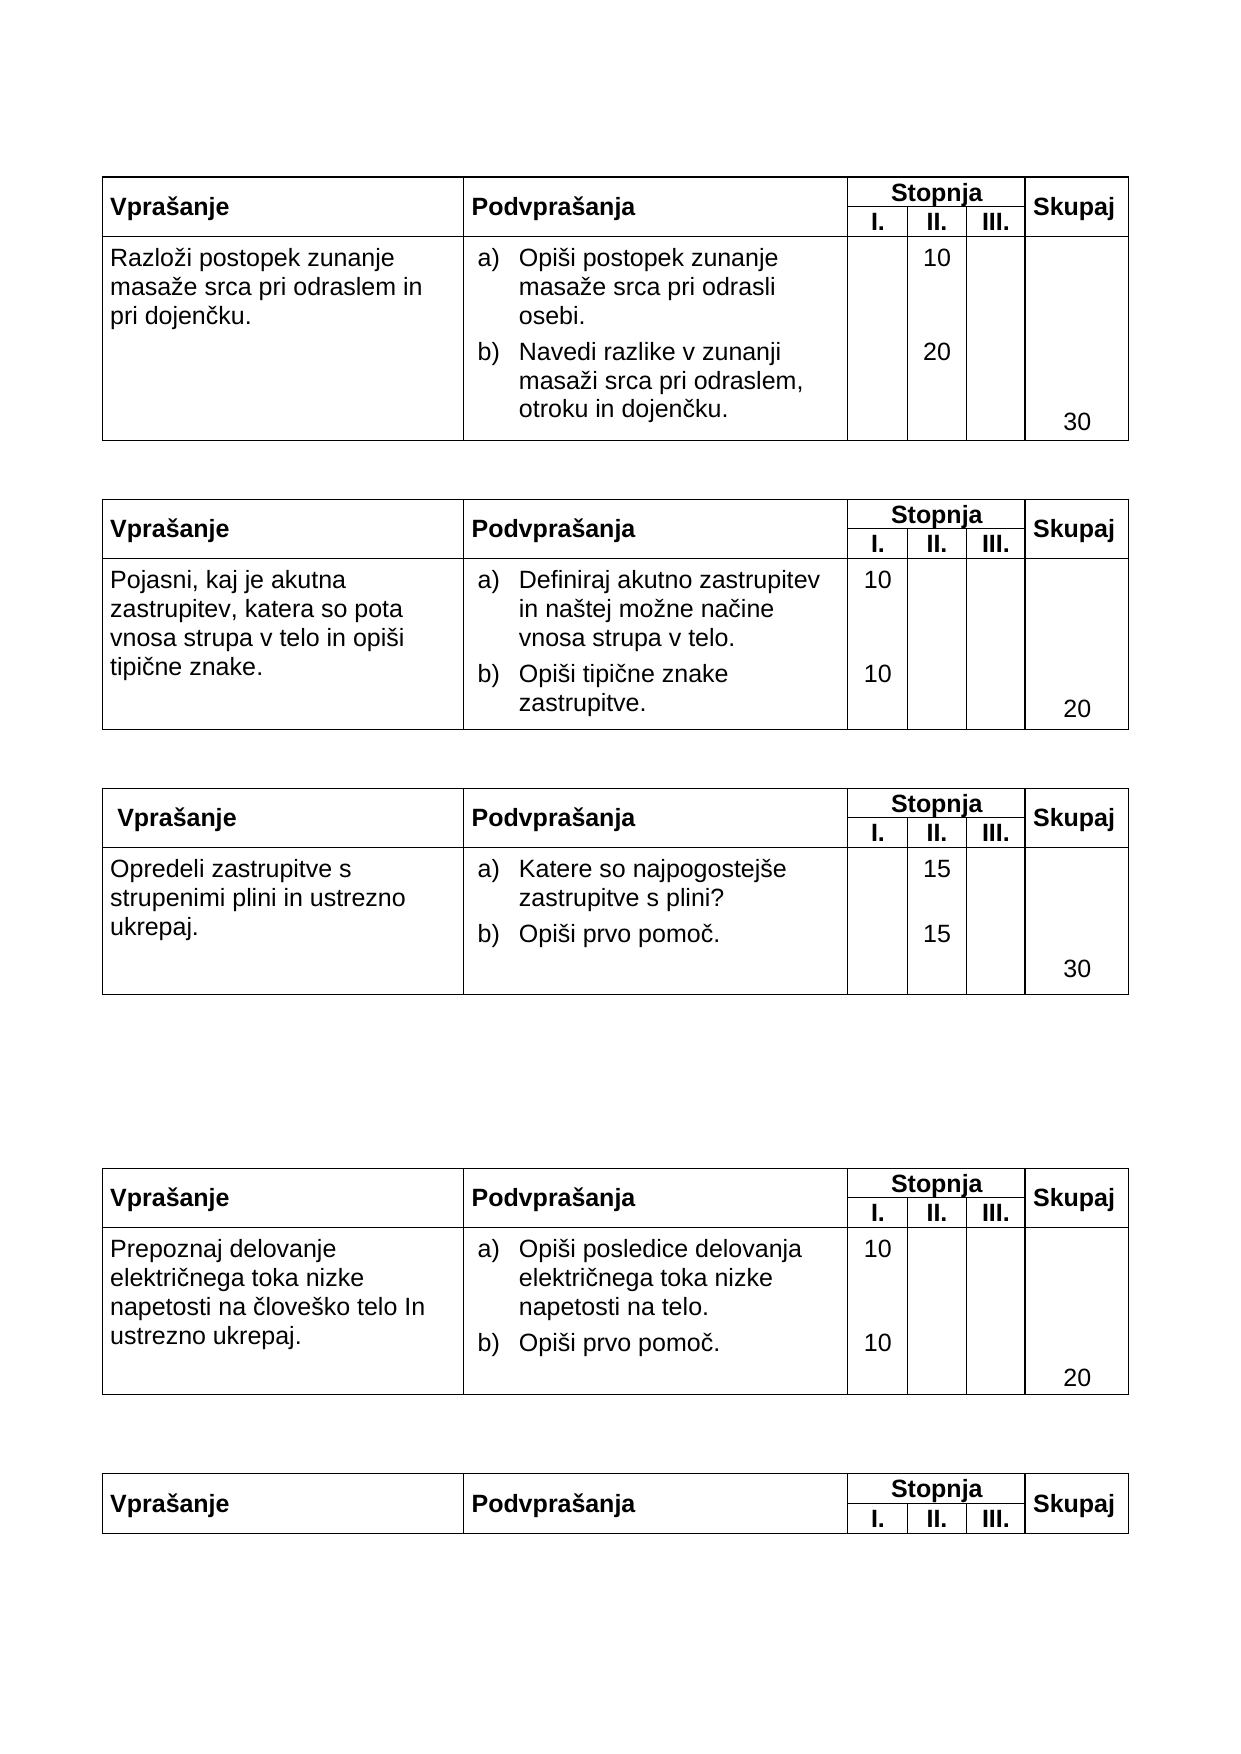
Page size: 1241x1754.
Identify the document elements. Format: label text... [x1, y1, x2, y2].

table_cell [848, 912, 907, 994]
table_cell III. [967, 818, 1024, 847]
table_header Podvprašanja [464, 500, 847, 558]
table_header Vprašanje [103, 1169, 463, 1227]
table_cell Opiši posledice delovanja električnega toka nizke napetosti na telo. [464, 1228, 847, 1321]
table_cell III. [967, 207, 1024, 236]
table_cell 10 [848, 1321, 907, 1394]
table_cell 10 [908, 237, 966, 329]
table_cell [1026, 559, 1128, 652]
table_header Skupaj [1026, 500, 1128, 558]
table_header Vprašanje [103, 1474, 463, 1533]
table_cell Navedi razlike v zunanji masaži srca pri odraslem, otroku in dojenčku. [464, 330, 847, 440]
table_header Skupaj [1026, 1169, 1128, 1227]
table_cell 15 [908, 912, 966, 994]
table_cell [848, 848, 907, 912]
table_header Vprašanje [103, 789, 463, 847]
table_cell II. [908, 207, 966, 236]
table_cell Opiši prvo pomoč. [464, 1321, 847, 1394]
table_cell [967, 237, 1024, 329]
table_cell Opiši postopek zunanje masaže srca pri odrasli osebi. [464, 237, 847, 329]
table_cell [967, 652, 1024, 729]
table_header Podvprašanja [464, 178, 847, 236]
table_cell [967, 912, 1024, 994]
table_cell [908, 559, 966, 652]
table_cell [1026, 1228, 1128, 1321]
table_header Podvprašanja [464, 789, 847, 847]
table_cell [967, 330, 1024, 440]
table_header Stopnja [848, 500, 1024, 528]
table_header Stopnja [848, 789, 1024, 817]
table_cell [967, 1228, 1024, 1321]
table_cell 20 [1026, 1321, 1128, 1394]
table_cell Katere so najpogostejše zastrupitve s plini? [464, 848, 847, 912]
table_header Skupaj [1026, 1474, 1128, 1533]
table_cell [1026, 848, 1128, 912]
table_cell [848, 237, 907, 329]
table_cell [967, 1321, 1024, 1394]
table_cell 10 [848, 559, 907, 652]
table_header Skupaj [1026, 789, 1128, 847]
table_cell I. [848, 529, 907, 558]
table_cell Opiši prvo pomoč. [464, 912, 847, 994]
table_cell [1026, 237, 1128, 329]
table_cell [908, 1321, 966, 1394]
table_cell 30 [1026, 912, 1128, 994]
table_cell I. [848, 818, 907, 847]
table_cell Opiši tipične znake zastrupitve. [464, 652, 847, 729]
table_cell Definiraj akutno zastrupitev in naštej možne načine vnosa strupa v telo. [464, 559, 847, 652]
table_cell Prepoznaj delovanje električnega toka nizke napetosti na človeško telo In ustrezno ukrepaj. [103, 1228, 463, 1394]
table_header Skupaj [1026, 178, 1128, 236]
table_cell III. [967, 1504, 1024, 1533]
table_cell III. [967, 529, 1024, 558]
table_header Stopnja [848, 1474, 1024, 1503]
table_header Podvprašanja [464, 1169, 847, 1227]
table_cell Razloži postopek zunanje masaže srca pri odraslem in pri dojenčku. [103, 237, 463, 440]
table_cell [967, 559, 1024, 652]
table_cell 10 [848, 652, 907, 729]
table_header Vprašanje [103, 500, 463, 558]
table_cell II. [908, 818, 966, 847]
table_cell III. [967, 1198, 1024, 1227]
table_cell I. [848, 1504, 907, 1533]
table_cell 15 [908, 848, 966, 912]
table_header Stopnja [848, 178, 1024, 206]
table_cell II. [908, 1504, 966, 1533]
table_cell 20 [908, 330, 966, 440]
table_header Podvprašanja [464, 1474, 847, 1533]
table_header Stopnja [848, 1169, 1024, 1197]
table_cell I. [848, 1198, 907, 1227]
table_cell [848, 330, 907, 440]
table_cell Opredeli zastrupitve s strupenimi plini in ustrezno ukrepaj. [103, 848, 463, 994]
table_cell [908, 652, 966, 729]
table_cell Pojasni, kaj je akutna zastrupitev, katera so pota vnosa strupa v telo in opiši tipične znake. [103, 559, 463, 729]
table_header Vprašanje [103, 178, 463, 236]
table_cell 20 [1026, 652, 1128, 729]
table_cell II. [908, 1198, 966, 1227]
table_cell II. [908, 529, 966, 558]
table_cell [967, 848, 1024, 912]
table_cell [908, 1228, 966, 1321]
table_cell I. [848, 207, 907, 236]
table_cell 10 [848, 1228, 907, 1321]
table_cell 30 [1026, 330, 1128, 440]
